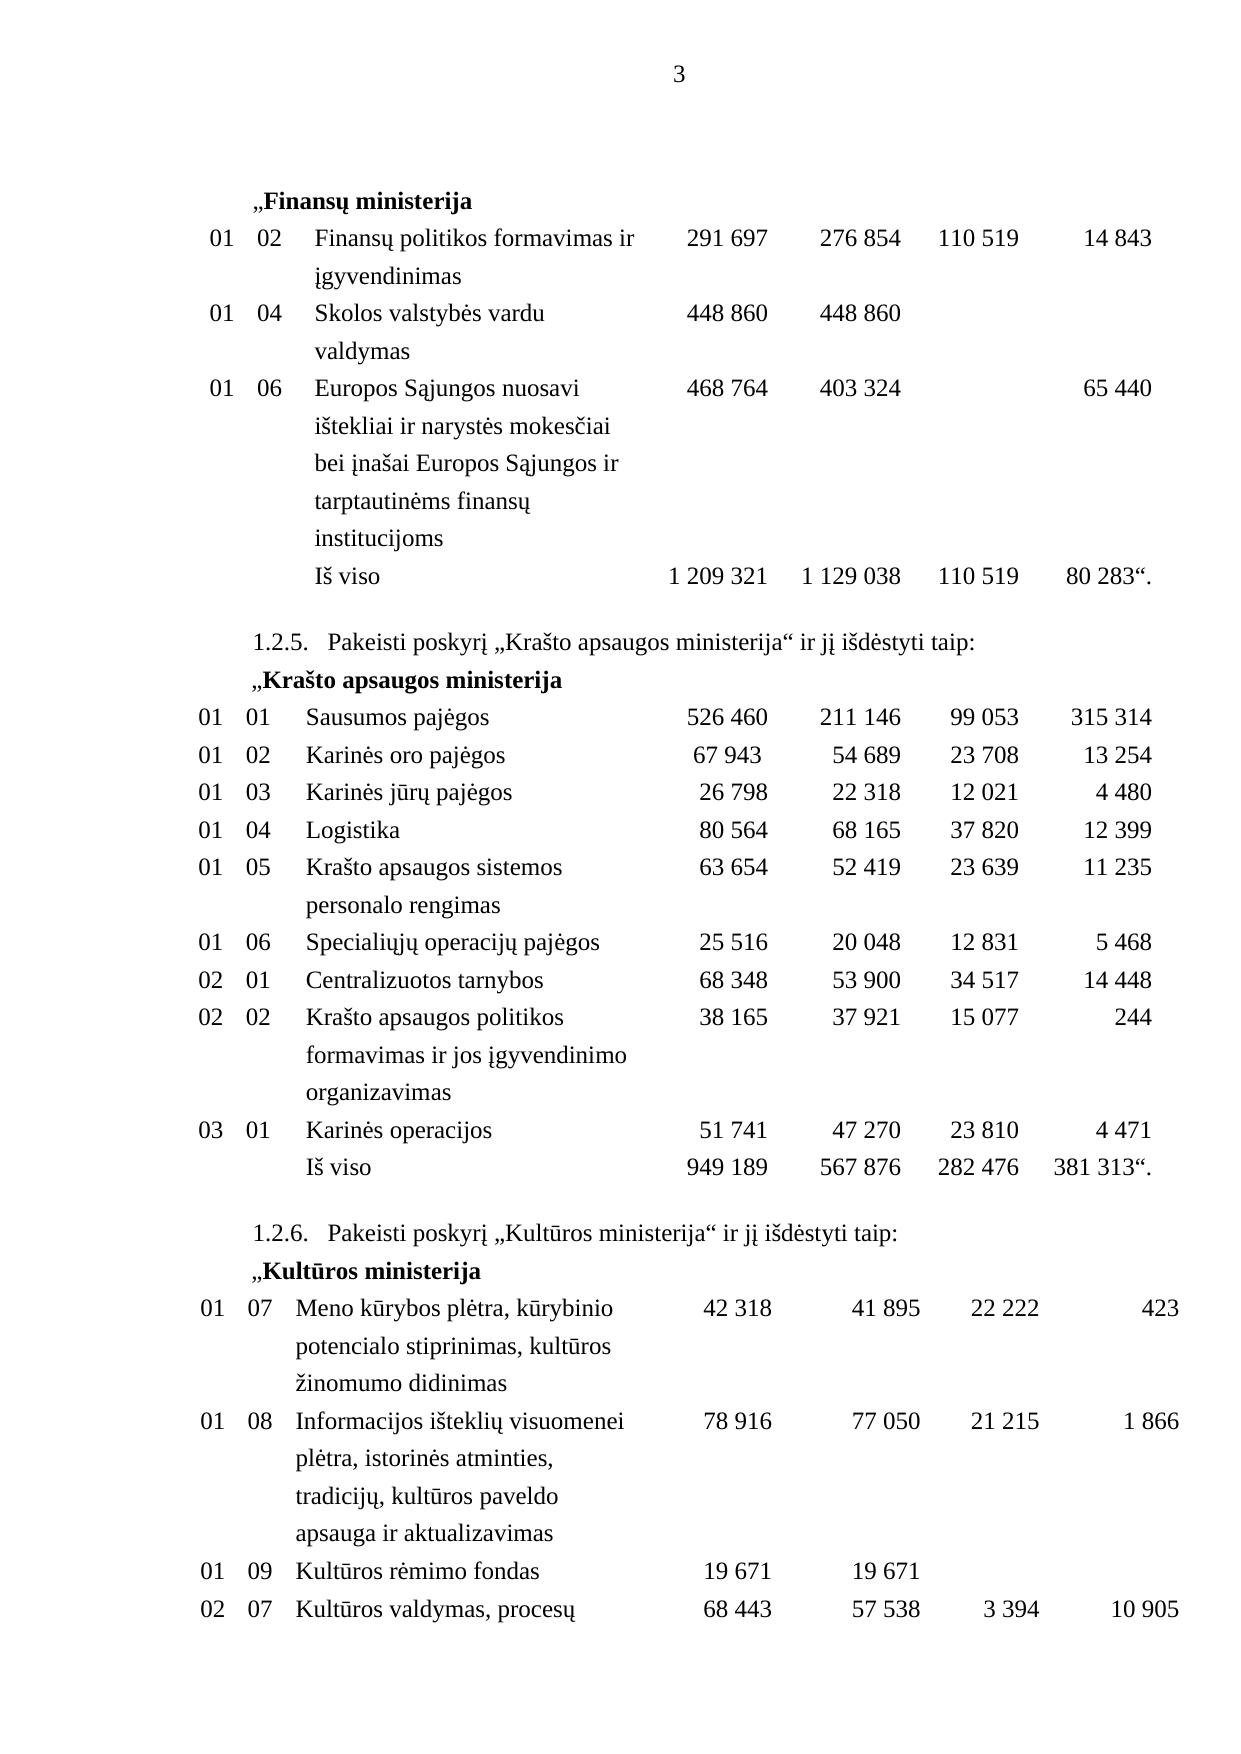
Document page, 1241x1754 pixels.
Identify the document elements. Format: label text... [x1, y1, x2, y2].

table_cell 02 [187, 956, 234, 993]
table_cell 80 564 [646, 806, 779, 843]
table_cell 448 860 [779, 290, 912, 365]
text „Kultūros ministerija [215, 1247, 1181, 1285]
table_header 22 222 [932, 1285, 1050, 1397]
text 1.2.6. Pakeisti poskyrį „Kultūros ministerija“ ir jį išdėstyti taip: [177, 1210, 1181, 1247]
table_cell 01 [187, 290, 246, 365]
table_cell 381 313“. [1030, 1144, 1163, 1181]
table_cell 12 399 [1030, 806, 1163, 843]
table_cell 01 [234, 1106, 294, 1143]
table_cell Centralizuotos tarnybos [294, 956, 646, 993]
table_cell 23 810 [912, 1106, 1030, 1143]
table_cell 07 [236, 1585, 284, 1630]
table_cell Karinės operacijos [294, 1106, 646, 1143]
table_header 42 318 [640, 1285, 783, 1397]
table_cell 282 476 [912, 1144, 1030, 1181]
table_cell 67 943 [646, 731, 779, 768]
table_cell Krašto apsaugos politikos formavimas ir jos įgyvendinimo organizavimas [294, 994, 646, 1106]
text 1.2.5. Pakeisti poskyrį „Krašto apsaugos ministerija“ ir jį išdėstyti taip: [177, 618, 1181, 656]
table_cell Logistika [294, 806, 646, 843]
table_cell 110 519 [912, 552, 1030, 590]
table_cell 57 538 [783, 1585, 932, 1630]
table_header 01 [234, 694, 294, 731]
table_cell [912, 365, 1030, 552]
table_cell 77 050 [783, 1397, 932, 1547]
table_cell 68 443 [640, 1585, 783, 1630]
table_cell 02 [234, 731, 294, 768]
table_cell 12 831 [912, 919, 1030, 956]
table_header 07 [236, 1285, 284, 1397]
table_header 01 [187, 215, 246, 290]
table_cell 468 764 [646, 365, 779, 552]
table_cell 01 [187, 806, 234, 843]
table_cell 21 215 [932, 1397, 1050, 1547]
table_header 211 146 [779, 694, 912, 731]
table_cell 1 209 321 [646, 552, 779, 590]
table_cell 403 324 [779, 365, 912, 552]
table_header 02 [246, 215, 303, 290]
table_cell 68 165 [779, 806, 912, 843]
table_cell 14 448 [1030, 956, 1163, 993]
table_cell [234, 1144, 294, 1181]
table_cell 80 283“. [1030, 552, 1163, 590]
table_cell 15 077 [912, 994, 1030, 1106]
table_cell 04 [234, 806, 294, 843]
table_cell [246, 552, 303, 590]
table_cell 19 671 [640, 1547, 783, 1585]
table_cell 03 [187, 1106, 234, 1143]
table_cell Specialiųjų operacijų pajėgos [294, 919, 646, 956]
table_cell 20 048 [779, 919, 912, 956]
table_cell 02 [234, 994, 294, 1106]
table_cell 01 [234, 956, 294, 993]
table_cell 47 270 [779, 1106, 912, 1143]
table_cell 04 [246, 290, 303, 365]
table_cell Karinės oro pajėgos [294, 731, 646, 768]
table_cell 949 189 [646, 1144, 779, 1181]
table_cell 244 [1030, 994, 1163, 1106]
table_cell Skolos valstybės vardu valdymas [303, 290, 646, 365]
table_cell 01 [187, 769, 234, 806]
table_cell 06 [246, 365, 303, 552]
table_cell 53 900 [779, 956, 912, 993]
table_header Finansų politikos formavimas ir įgyvendinimas [303, 215, 646, 290]
table_cell Karinės jūrų pajėgos [294, 769, 646, 806]
text „Finansų ministerija [252, 177, 1181, 215]
text „Krašto apsaugos ministerija [215, 656, 1181, 693]
table_cell 19 671 [783, 1547, 932, 1585]
table_cell 03 [234, 769, 294, 806]
table_cell 23 708 [912, 731, 1030, 768]
table_cell 38 165 [646, 994, 779, 1106]
table_cell 3 394 [932, 1585, 1050, 1630]
table_cell 51 741 [646, 1106, 779, 1143]
table_header 99 053 [912, 694, 1030, 731]
table_cell 54 689 [779, 731, 912, 768]
table_header Meno kūrybos plėtra, kūrybinio potencialo stiprinimas, kultūros žinomumo didinimas [284, 1285, 639, 1397]
table_header 01 [177, 1285, 236, 1397]
table_cell 05 [234, 844, 294, 918]
table_cell 02 [177, 1585, 236, 1630]
table_cell 567 876 [779, 1144, 912, 1181]
table_header 276 854 [779, 215, 912, 290]
table_cell Iš viso [294, 1144, 646, 1181]
table_cell 26 798 [646, 769, 779, 806]
table_cell [932, 1547, 1050, 1585]
table_cell 01 [177, 1547, 236, 1585]
table_header 423 [1050, 1285, 1184, 1397]
table_cell 11 235 [1030, 844, 1163, 918]
table_header 01 [187, 694, 234, 731]
table_cell 68 348 [646, 956, 779, 993]
table_cell 02 [187, 994, 234, 1106]
table_cell [912, 290, 1030, 365]
table_cell Informacijos išteklių visuomenei plėtra, istorinės atminties, tradicijų, kultūros paveldo apsauga ir aktualizavimas [284, 1397, 639, 1547]
table_cell Kultūros rėmimo fondas [284, 1547, 639, 1585]
table_cell 5 468 [1030, 919, 1163, 956]
table_cell Kultūros valdymas, procesų [284, 1585, 639, 1630]
table_cell 22 318 [779, 769, 912, 806]
table_cell 01 [187, 844, 234, 918]
table_header Sausumos pajėgos [294, 694, 646, 731]
table_cell 1 129 038 [779, 552, 912, 590]
table_cell 01 [187, 731, 234, 768]
table_header 14 843 [1030, 215, 1163, 290]
table_cell Europos Sąjungos nuosavi ištekliai ir narystės mokesčiai bei įnašai Europos Sąjungos ir tarptautinėms finansų institucijoms [303, 365, 646, 552]
table_cell 1 866 [1050, 1397, 1184, 1547]
table_cell 448 860 [646, 290, 779, 365]
table_cell 10 905 [1050, 1585, 1184, 1630]
table_cell [187, 552, 246, 590]
table_cell 06 [234, 919, 294, 956]
table_cell 65 440 [1030, 365, 1163, 552]
table_cell [1050, 1547, 1184, 1585]
table_cell 01 [187, 919, 234, 956]
table_cell 37 820 [912, 806, 1030, 843]
table_cell 34 517 [912, 956, 1030, 993]
table_cell 78 916 [640, 1397, 783, 1547]
table_cell 12 021 [912, 769, 1030, 806]
table_cell [1030, 290, 1163, 365]
table_cell 01 [187, 365, 246, 552]
table_cell 23 639 [912, 844, 1030, 918]
table_cell [187, 1144, 234, 1181]
table_cell 4 480 [1030, 769, 1163, 806]
table_cell 13 254 [1030, 731, 1163, 768]
table_header 110 519 [912, 215, 1030, 290]
table_cell 08 [236, 1397, 284, 1547]
table_cell 63 654 [646, 844, 779, 918]
table_cell Krašto apsaugos sistemos personalo rengimas [294, 844, 646, 918]
table_cell 4 471 [1030, 1106, 1163, 1143]
table_header 526 460 [646, 694, 779, 731]
table_cell 09 [236, 1547, 284, 1585]
table_header 315 314 [1030, 694, 1163, 731]
table_cell 25 516 [646, 919, 779, 956]
table_cell 37 921 [779, 994, 912, 1106]
table_cell 52 419 [779, 844, 912, 918]
table_cell Iš viso [303, 552, 646, 590]
table_cell 01 [177, 1397, 236, 1547]
table_header 41 895 [783, 1285, 932, 1397]
table_header 291 697 [646, 215, 779, 290]
